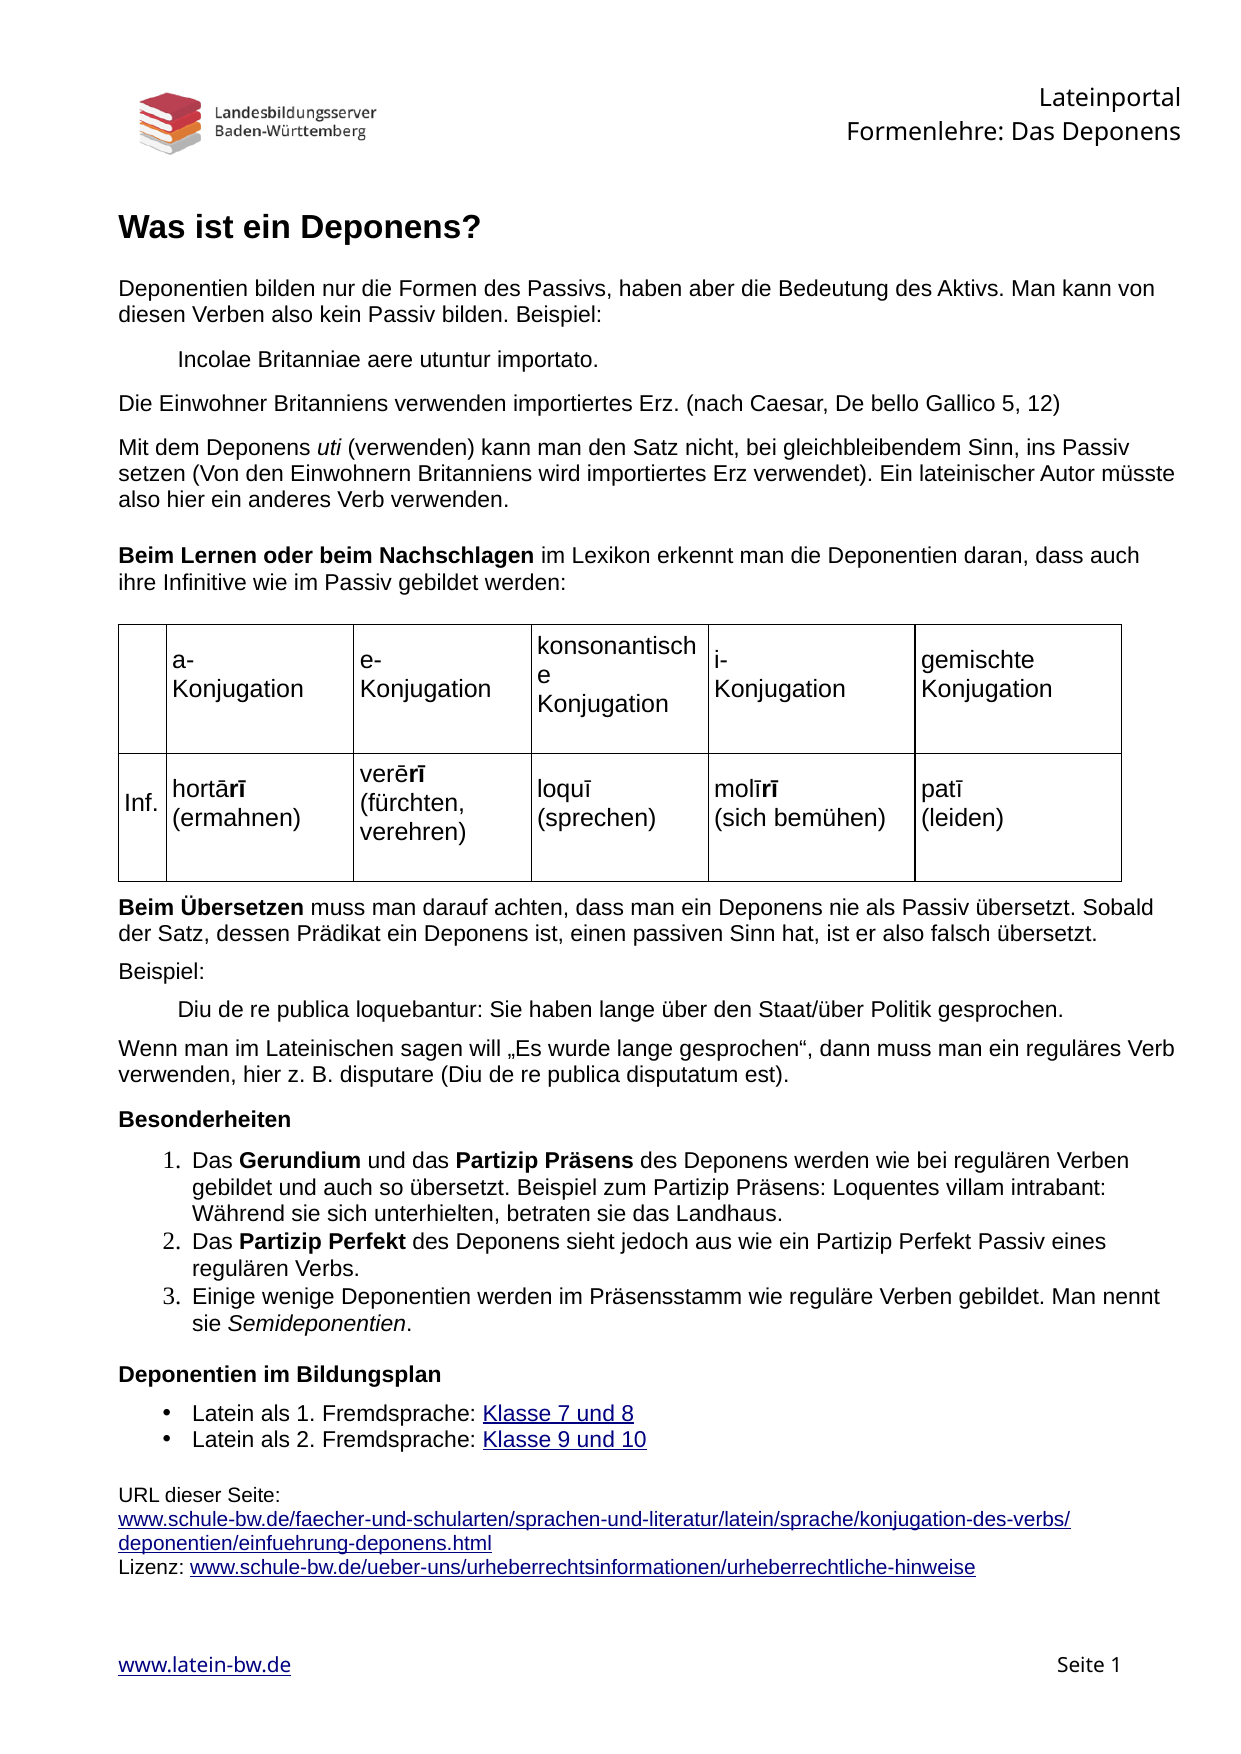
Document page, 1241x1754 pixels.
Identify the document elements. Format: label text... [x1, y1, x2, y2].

subtitle Was ist ein Deponens? [118, 207, 1181, 246]
text Mit dem Deponens uti (verwenden) kann man den Satz nicht, bei gleichbleibendem Sinn, ins Passiv setzen (Von den Einwohnern Britanniens wird importiertes Erz verwendet). Ein lateinischer Autor müsste also hier ein anderes Verb verwenden. [118, 434, 1181, 513]
subtitle Deponentien im Bildungsplan [118, 1361, 1181, 1387]
text Beim Übersetzen muss man darauf achten, dass man ein Deponens nie als Passiv übersetzt. Sobald der Satz, dessen Prädikat ein Deponens ist, einen passiven Sinn hat, ist er also falsch übersetzt. [118, 894, 1181, 946]
text Wenn man im Lateinischen sagen will „Es wurde lange gesprochen“, dann muss man ein reguläres Verb verwenden, hier z. B. disputare (Diu de re publica disputatum est). [118, 1035, 1181, 1087]
table_cell Inf. [119, 754, 166, 881]
list Einige wenige Deponentien werden im Präsensstamm wie reguläre Verben gebildet. Man nennt sie Semideponentien. [162, 1281, 1181, 1336]
text Deponentien bilden nur die Formen des Passivs, haben aber die Bedeutung des Aktivs. Man kann von diesen Verben also kein Passiv bilden. Beispiel: [118, 275, 1181, 328]
list Latein als 2. Fremdsprache: Klasse 9 und 10 [162, 1426, 1181, 1453]
table_header gemischte Konjugation [916, 625, 1121, 753]
table_header [119, 625, 166, 753]
text Diu de re publica loquebantur: Sie haben lange über den Staat/über Politik gesprochen. [177, 996, 1122, 1023]
text Beim Lernen oder beim Nachschlagen im Lexikon erkennt man die Deponentien daran, dass auch ihre Infinitive wie im Passiv gebildet werden: [118, 542, 1181, 595]
text Incolae Britanniae aere utuntur importato. [177, 346, 1122, 372]
text Lizenz: www.schule-bw.de/ueber-uns/urheberrechtsinformationen/urheberrechtliche-hinweise [118, 1554, 1181, 1578]
subtitle Besonderheiten [118, 1106, 1181, 1132]
table_cell hortārī (ermahnen) [167, 754, 353, 881]
list Latein als 1. Fremdsprache: Klasse 7 und 8 [162, 1399, 1181, 1426]
text Beispiel: [118, 958, 1181, 984]
list Das Partizip Perfekt des Deponens sieht jedoch aus wie ein Partizip Perfekt Passiv eines regulären Verbs. [162, 1226, 1181, 1281]
picture [129, 81, 380, 162]
table_cell verērī (fürchten, verehren) [354, 754, 531, 881]
table_cell loquī (sprechen) [532, 754, 708, 881]
table_cell patī (leiden) [916, 754, 1121, 881]
table_header a- Konjugation [167, 625, 353, 753]
text URL dieser Seite: [118, 1483, 1181, 1507]
table_header i- Konjugation [709, 625, 914, 753]
table_header konsonantische Konjugation [532, 625, 708, 753]
text Die Einwohner Britanniens verwenden importiertes Erz. (nach Caesar, De bello Gallico 5, 12) [118, 389, 1181, 416]
table_header e- Konjugation [354, 625, 531, 753]
table_cell molīrī (sich bemühen) [709, 754, 914, 881]
text www.schule-bw.de/faecher-und-schularten/sprachen-und-literatur/latein/sprache/konjugation-des-verbs/deponentien/einfuehrung-deponens.html [118, 1507, 1181, 1554]
list Das Gerundium und das Partizip Präsens des Deponens werden wie bei regulären Verben gebildet und auch so übersetzt. Beispiel zum Partizip Präsens: Loquentes villam intrabant: Während sie sich unterhielten, betraten sie das Landhaus. [162, 1145, 1181, 1226]
